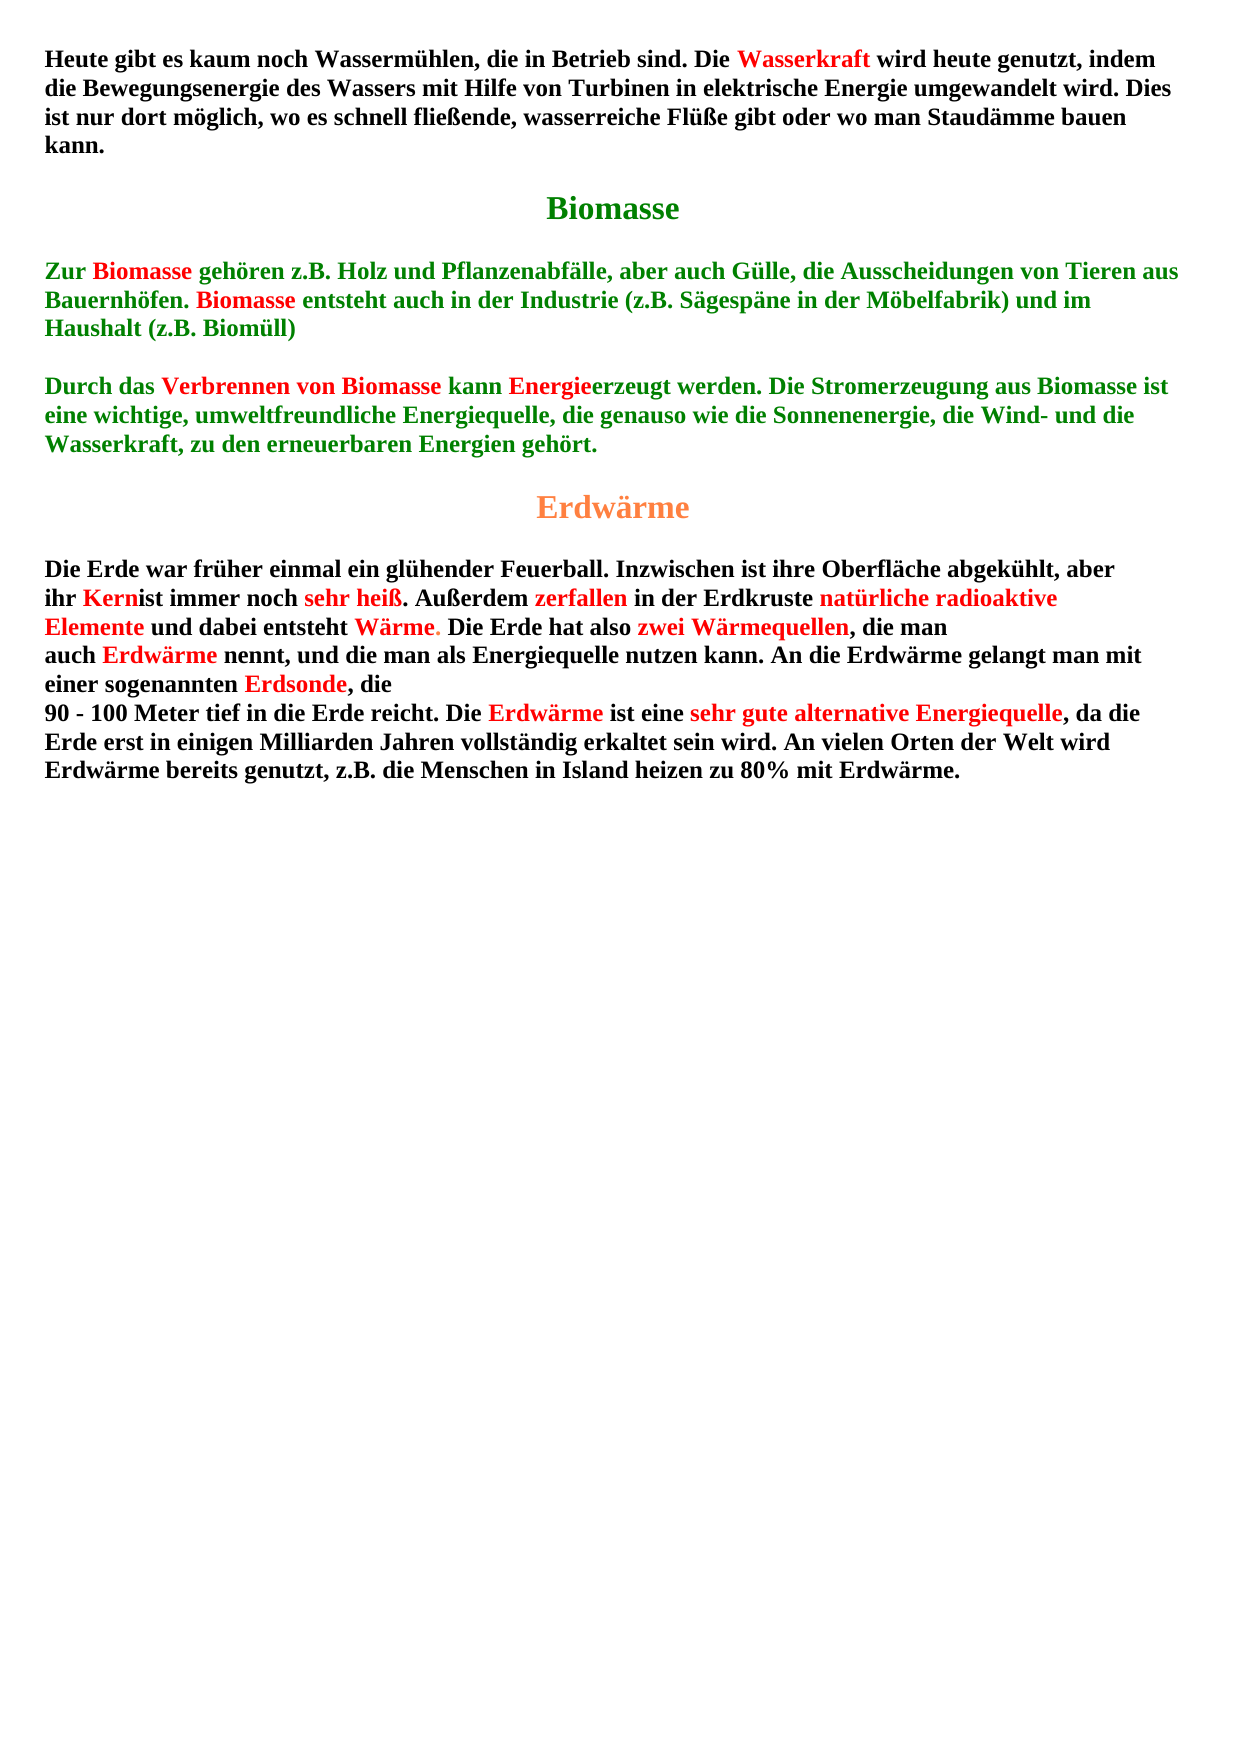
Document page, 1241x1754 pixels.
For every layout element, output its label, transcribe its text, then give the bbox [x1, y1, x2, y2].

subtitle Biomasse [44, 188, 1181, 227]
text Heute gibt es kaum noch Wassermühlen, die in Betrieb sind. Die Wasserkraft wird heute genutzt, indem die Bewegungsenergie des Wassers mit Hilfe von Turbinen in elektrische Energie umgewandelt wird. Dies ist nur dort möglich, wo es schnell fließende, wasserreiche Flüße gibt oder wo man Staudämme bauen kann. [44, 44, 1181, 159]
text Erdwärme [44, 487, 1181, 525]
subtitle Die Erde war früher einmal ein glühender Feuerball. Inzwischen ist ihre Oberfläche abgekühlt, aber ihr Kernist immer noch sehr heiß. Außerdem zerfallen in der Erdkruste natürliche radioaktive Elemente und dabei entsteht Wärme. Die Erde hat also zwei Wärmequellen, die man auch Erdwärme nennt, und die man als Energiequelle nutzen kann. An die Erdwärme gelangt man mit einer sogenannten Erdsonde, die 90 - 100 Meter tief in die Erde reicht. Die Erdwärme ist eine sehr gute alternative Energiequelle, da die Erde erst in einigen Milliarden Jahren vollständig erkaltet sein wird. An vielen Orten der Welt wird Erdwärme bereits genutzt, z.B. die Menschen in Island heizen zu 80% mit Erdwärme. [44, 554, 1181, 784]
text Durch das Verbrennen von Biomasse kann Energieerzeugt werden. Die Stromerzeugung aus Biomasse ist eine wichtige, umweltfreundliche Energiequelle, die genauso wie die Sonnenenergie, die Wind- und die Wasserkraft, zu den erneuerbaren Energien gehört. [44, 371, 1181, 458]
text Zur Biomasse gehören z.B. Holz und Pflanzenabfälle, aber auch Gülle, die Ausscheidungen von Tieren aus Bauernhöfen. Biomasse entsteht auch in der Industrie (z.B. Sägespäne in der Möbelfabrik) und im Haushalt (z.B. Biomüll) [44, 256, 1181, 342]
